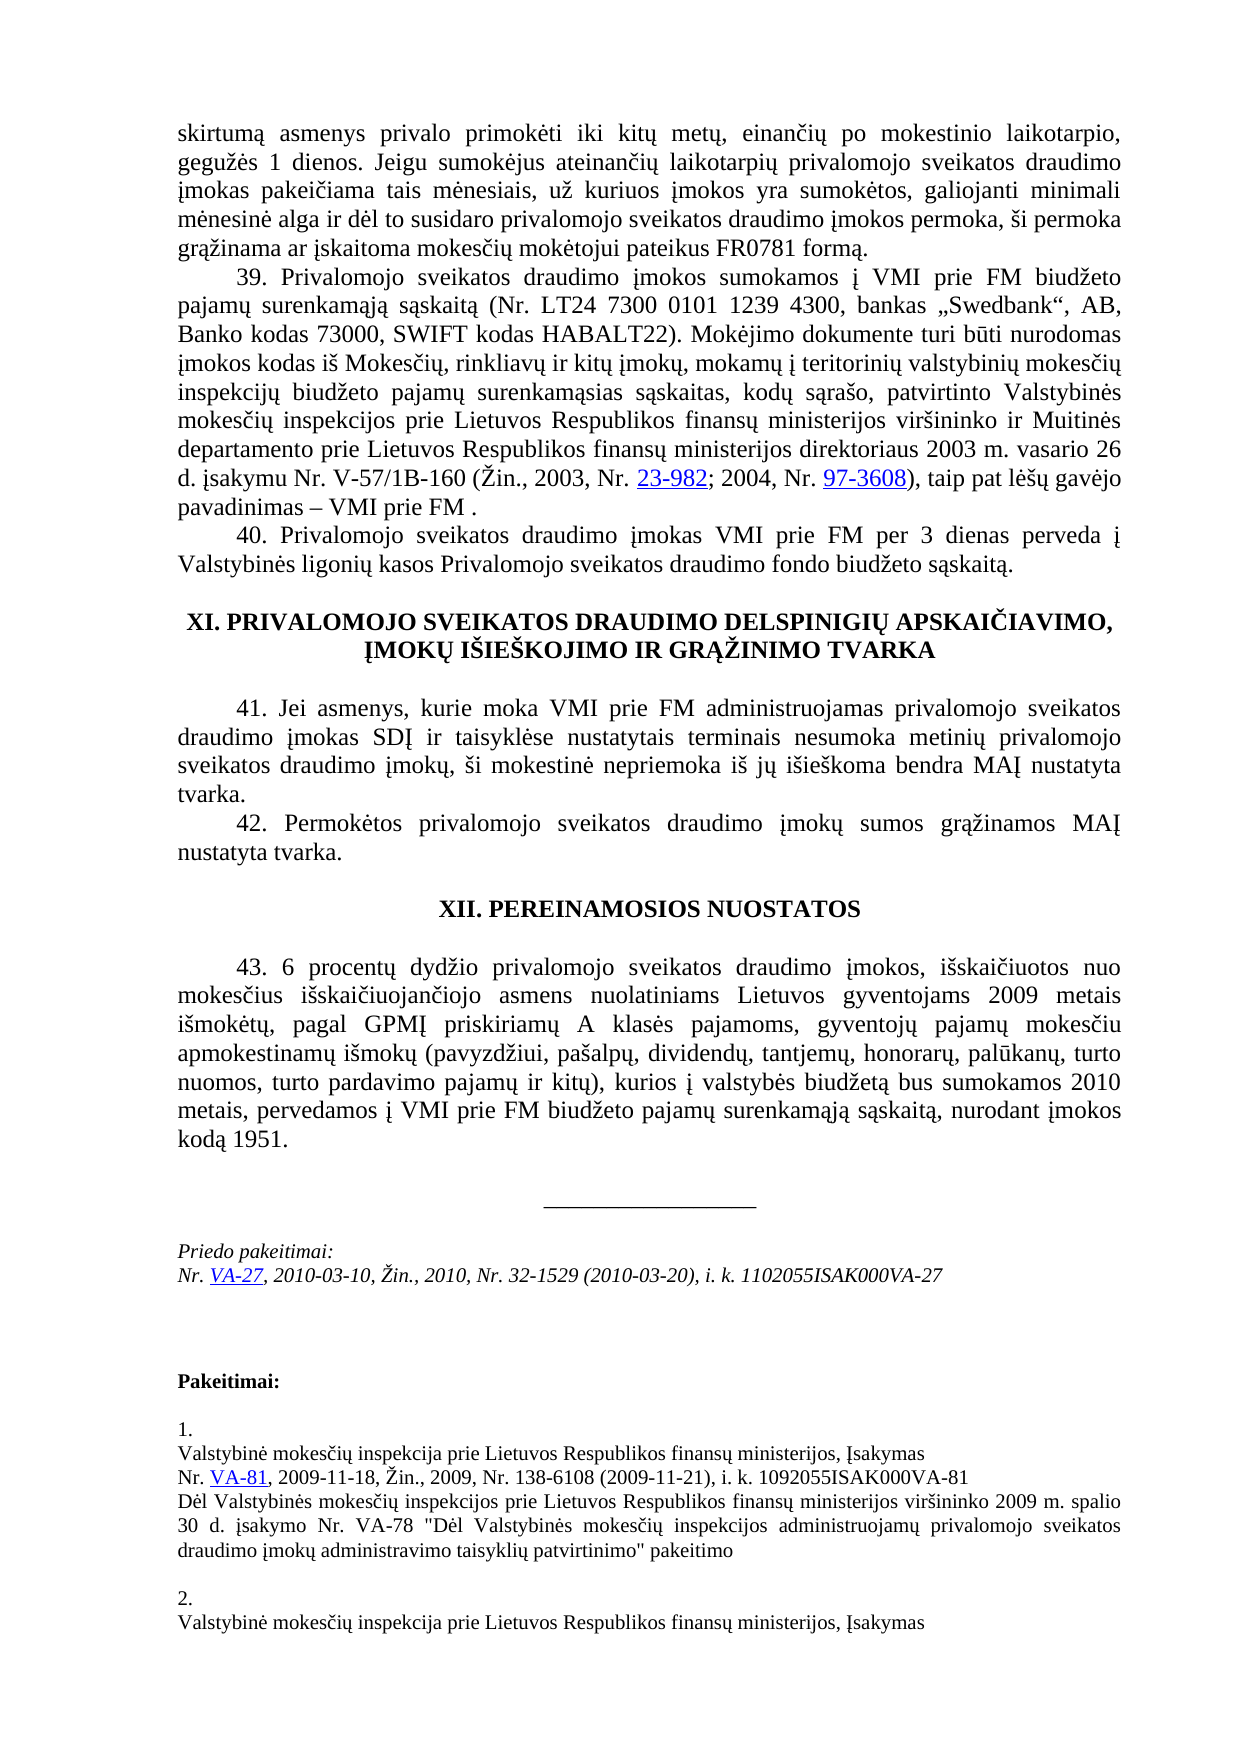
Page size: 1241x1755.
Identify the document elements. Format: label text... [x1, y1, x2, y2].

text Nr. VA-81, 2009-11-18, Žin., 2009, Nr. 138-6108 (2009-11-21), i. k. 1092055ISAK000VA-81 [177, 1465, 1122, 1489]
text Dėl Valstybinės mokesčių inspekcijos prie Lietuvos Respublikos finansų ministerijos viršininko 2009 m. spalio 30 d. įsakymo Nr. VA-78 "Dėl Valstybinės mokesčių inspekcijos administruojamų privalomojo sveikatos draudimo įmokų administravimo taisyklių patvirtinimo" pakeitimo [177, 1489, 1122, 1562]
text 2. [177, 1586, 1122, 1610]
text Nr. VA-27, 2010-03-10, Žin., 2010, Nr. 32-1529 (2010-03-20), i. k. 1102055ISAK000VA-27 [177, 1263, 1122, 1287]
text 40. Privalomojo sveikatos draudimo įmokas VMI prie FM per 3 dienas perveda į Valstybinės ligonių kasos Privalomojo sveikatos draudimo fondo biudžeto sąskaitą. [177, 521, 1122, 578]
text Priedo pakeitimai: [177, 1239, 1122, 1263]
text XI. PRIVALOMOJO SVEIKATOS DRAUDIMO delspinigių apskaičiavimo, įmokų IŠIEŠKOJIMO ir grąžinimo TVARKA [177, 607, 1122, 664]
text 1. [177, 1417, 1122, 1441]
text 41. Jei asmenys, kurie moka VMI prie FM administruojamas privalomojo sveikatos draudimo įmokas SDĮ ir taisyklėse nustatytais terminais nesumoka metinių privalomojo sveikatos draudimo įmokų, ši mokestinė nepriemoka iš jų išieškoma bendra MAĮ nustatyta tvarka. [177, 693, 1122, 808]
text Valstybinė mokesčių inspekcija prie Lietuvos Respublikos finansų ministerijos, Įsakymas [177, 1610, 1122, 1634]
text _________________ [177, 1182, 1122, 1211]
text skirtumą asmenys privalo primokėti iki kitų metų, einančių po mokestinio laikotarpio, gegužės 1 dienos. Jeigu sumokėjus ateinančių laikotarpių privalomojo sveikatos draudimo įmokas pakeičiama tais mėnesiais, už kuriuos įmokos yra sumokėtos, galiojanti minimali mėnesinė alga ir dėl to susidaro privalomojo sveikatos draudimo įmokos permoka, ši permoka grąžinama ar įskaitoma mokesčių mokėtojui pateikus FR0781 formą. [177, 118, 1122, 262]
text Valstybinė mokesčių inspekcija prie Lietuvos Respublikos finansų ministerijos, Įsakymas [177, 1441, 1122, 1465]
text Pakeitimai: [177, 1369, 1122, 1393]
text 42. Permokėtos privalomojo sveikatos draudimo įmokų sumos grąžinamos MAĮ nustatyta tvarka. [177, 808, 1122, 866]
text 43. 6 procentų dydžio privalomojo sveikatos draudimo įmokos, išskaičiuotos nuo mokesčius išskaičiuojančiojo asmens nuolatiniams Lietuvos gyventojams 2009 metais išmokėtų, pagal GPMĮ priskiriamų A klasės pajamoms, gyventojų pajamų mokesčiu apmokestinamų išmokų (pavyzdžiui, pašalpų, dividendų, tantjemų, honorarų, palūkanų, turto nuomos, turto pardavimo pajamų ir kitų), kurios į valstybės biudžetą bus sumokamos 2010 metais, pervedamos į VMI prie FM biudžeto pajamų surenkamąją sąskaitą, nurodant įmokos kodą 1951. [177, 952, 1122, 1153]
text XII. PEREINAMOSIOS NUOSTATOS [177, 894, 1122, 923]
text 39. Privalomojo sveikatos draudimo įmokos sumokamos į VMI prie FM biudžeto pajamų surenkamąją sąskaitą (Nr. LT24 7300 0101 1239 4300, bankas „Swedbank“, AB, Banko kodas 73000, SWIFT kodas HABALT22). Mokėjimo dokumente turi būti nurodomas įmokos kodas iš Mokesčių, rinkliavų ir kitų įmokų, mokamų į teritorinių valstybinių mokesčių inspekcijų biudžeto pajamų surenkamąsias sąskaitas, kodų sąrašo, patvirtinto Valstybinės mokesčių inspekcijos prie Lietuvos Respublikos finansų ministerijos viršininko ir Muitinės departamento prie Lietuvos Respublikos finansų ministerijos direktoriaus 2003 m. vasario 26 d. įsakymu Nr. V-57/1B-160 (Žin., 2003, Nr. 23-982; 2004, Nr. 97-3608), taip pat lėšų gavėjo pavadinimas – VMI prie FM . [177, 262, 1122, 521]
